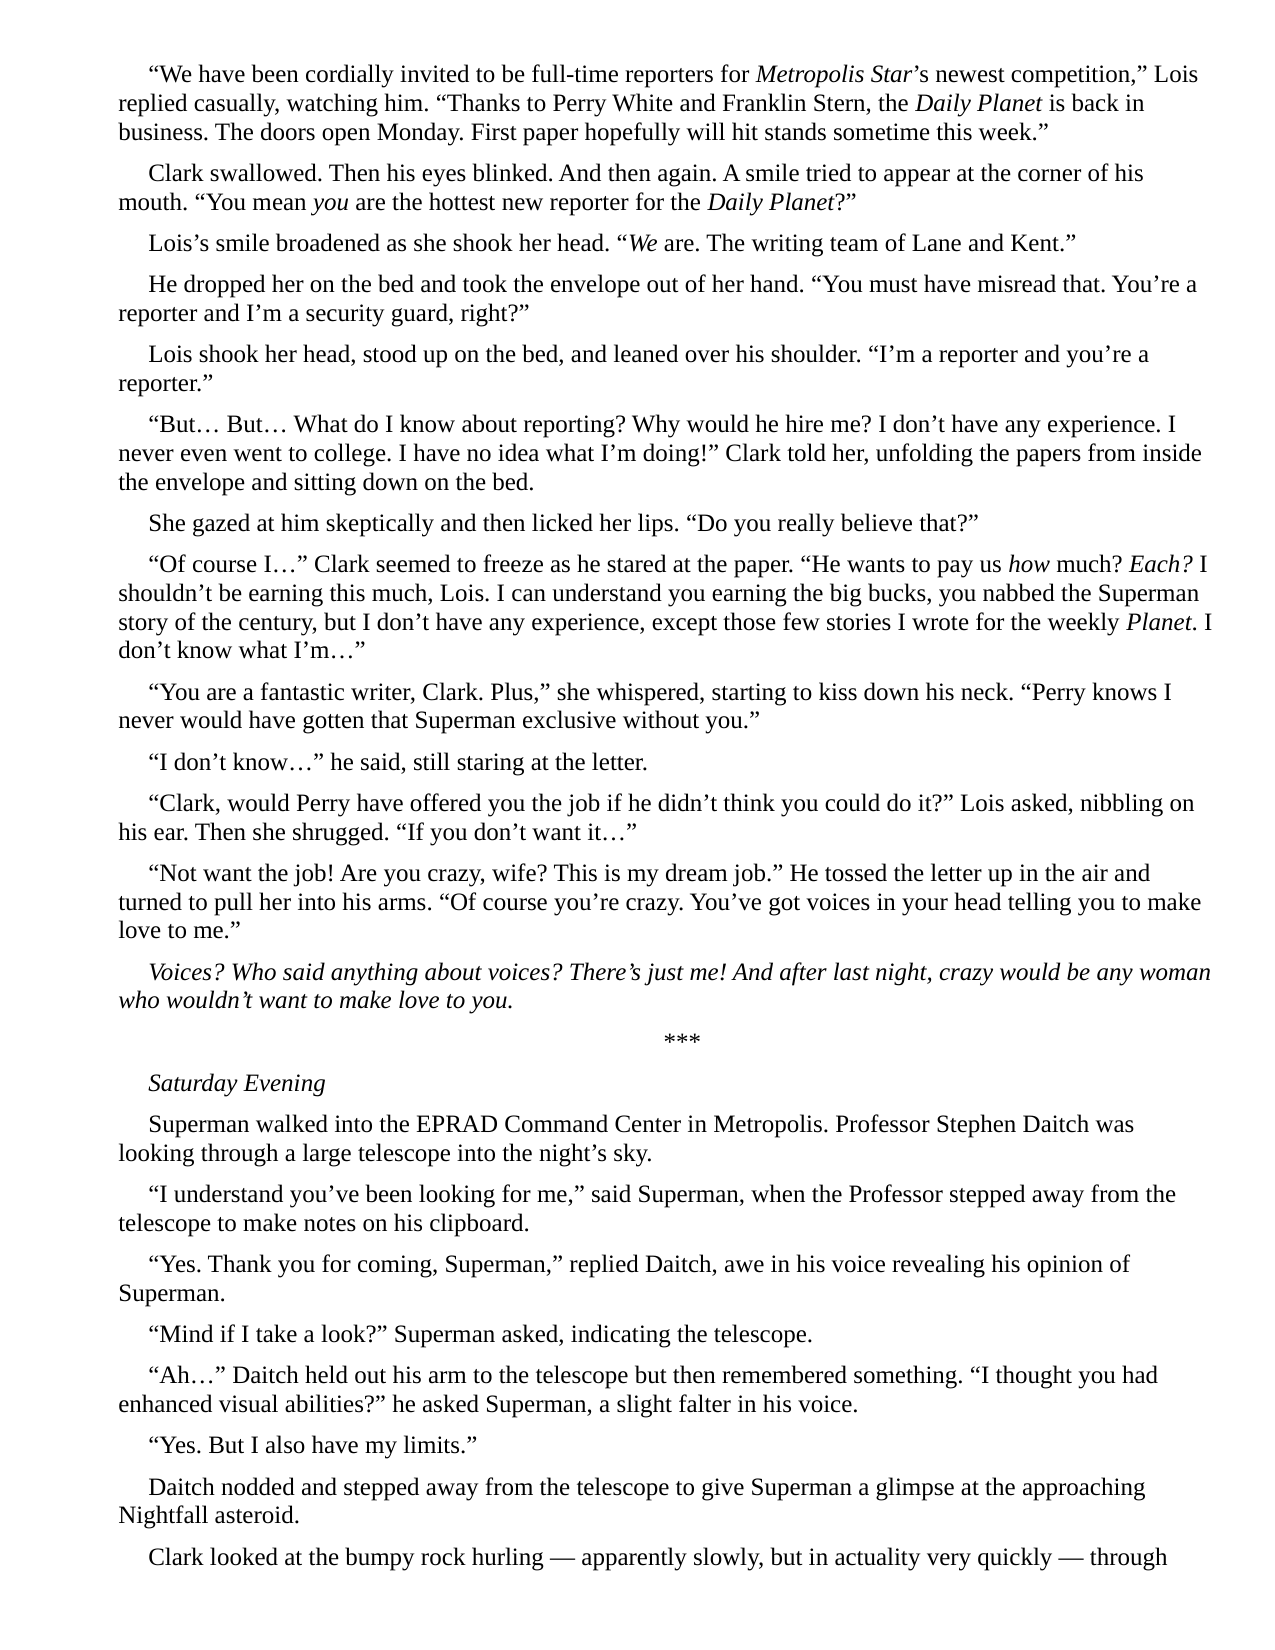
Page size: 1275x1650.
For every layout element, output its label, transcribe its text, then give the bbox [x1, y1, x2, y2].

text Superman walked into the EPRAD Command Center in Metropolis. Professor Stephen Daitch was looking through a large telescope into the night’s sky. [118, 1109, 1216, 1167]
text He dropped her on the bed and took the envelope out of her hand. “You must have misread that. You’re a reporter and I’m a security guard, right?” [118, 269, 1216, 327]
text “You are a fantastic writer, Clark. Plus,” she whispered, starting to kiss down his neck. “Perry knows I never would have gotten that Superman exclusive without you.” [118, 677, 1216, 734]
text Daitch nodded and stepped away from the telescope to give Superman a glimpse at the approaching Nightfall asteroid. [118, 1472, 1216, 1529]
text Lois’s smile broadened as she shook her head. “We are. The writing team of Lane and Kent.” [118, 228, 1216, 257]
text “We have been cordially invited to be full-time reporters for Metropolis Star’s newest competition,” Lois replied casually, watching him. “Thanks to Perry White and Franklin Stern, the Daily Planet is back in business. The doors open Monday. First paper hopefully will hit stands sometime this week.” [118, 59, 1216, 145]
text “Clark, would Perry have offered you the job if he didn’t think you could do it?” Lois asked, nibbling on his ear. Then she shrugged. “If you don’t want it…” [118, 788, 1216, 845]
text Saturday Evening [118, 1068, 1216, 1097]
text “I don’t know…” he said, still staring at the letter. [118, 747, 1216, 775]
text “Mind if I take a look?” Superman asked, indicating the telescope. [118, 1319, 1216, 1348]
text “I understand you’ve been looking for me,” said Superman, when the Professor stepped away from the telescope to make notes on his clipboard. [118, 1179, 1216, 1237]
text “Yes. Thank you for coming, Superman,” replied Daitch, awe in his voice revealing his opinion of Superman. [118, 1249, 1216, 1307]
text “Yes. But I also have my limits.” [118, 1430, 1216, 1459]
text Clark looked at the bumpy rock hurling — apparently slowly, but in actuality very quickly — through [118, 1542, 1216, 1570]
text Voices? Who said anything about voices? There’s just me! And after last night, crazy would be any woman who wouldn’t want to make love to you. [118, 957, 1216, 1014]
text Lois shook her head, stood up on the bed, and leaned over his shoulder. “I’m a reporter and you’re a reporter.” [118, 339, 1216, 397]
text “Not want the job! Are you crazy, wife? This is my dream job.” He tossed the letter up in the air and turned to pull her into his arms. “Of course you’re crazy. You’ve got voices in your head telling you to make love to me.” [118, 858, 1216, 944]
text “But… But… What do I know about reporting? Why would he hire me? I don’t have any experience. I never even went to college. I have no idea what I’m doing!” Clark told her, unfolding the papers from inside the envelope and sitting down on the bed. [118, 409, 1216, 495]
text “Of course I…” Clark seemed to freeze as he stared at the paper. “He wants to pay us how much? Each? I shouldn’t be earning this much, Lois. I can understand you earning the big bucks, you nabbed the Superman story of the century, but I don’t have any experience, except those few stories I wrote for the weekly Planet. I don’t know what I’m…” [118, 549, 1216, 664]
text Clark swallowed. Then his eyes blinked. And then again. A smile tried to appear at the corner of his mouth. “You mean you are the hottest new reporter for the Daily Planet?” [118, 158, 1216, 215]
text She gazed at him skeptically and then licked her lips. “Do you really believe that?” [118, 508, 1216, 537]
text *** [118, 1027, 1216, 1055]
text “Ah…” Daitch held out his arm to the telescope but then remembered something. “I thought you had enhanced visual abilities?” he asked Superman, a slight falter in his voice. [118, 1360, 1216, 1418]
